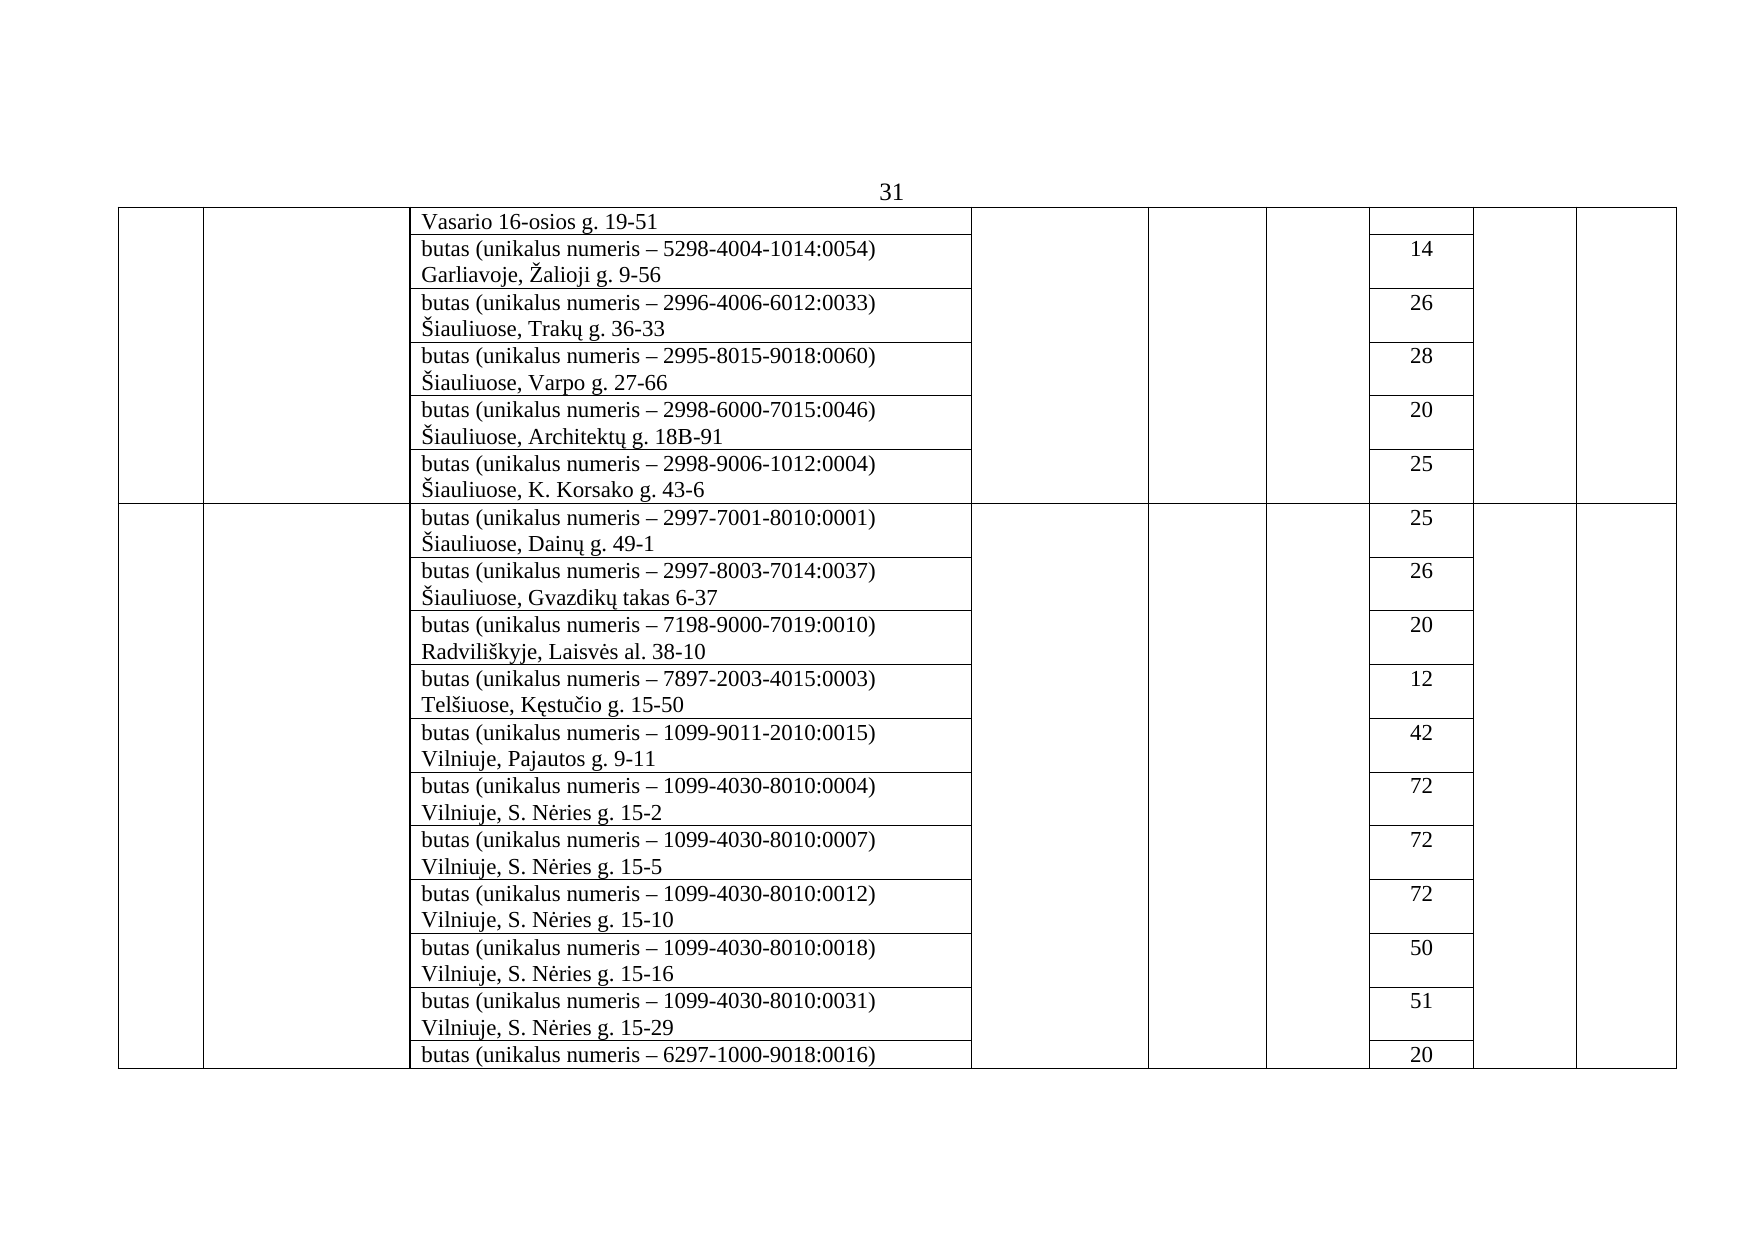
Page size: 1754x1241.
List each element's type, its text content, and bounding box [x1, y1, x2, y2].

table_cell 26 [1370, 289, 1473, 342]
table_cell 25 [1370, 504, 1473, 557]
table_cell [119, 504, 203, 1068]
table_cell [1267, 208, 1369, 503]
table_cell [1149, 208, 1266, 503]
table_cell [972, 504, 1148, 1068]
table_cell butas (unikalus numeris – 2998-6000-7015:0046) Šiauliuose, Architektų g. 18B-91 [411, 396, 971, 449]
table_cell butas (unikalus numeris – 1099-4030-8010:0012) Vilniuje, S. Nėries g. 15-10 [411, 880, 971, 933]
table_cell Vasario 16-osios g. 19-51 [411, 208, 971, 234]
table_cell butas (unikalus numeris – 2996-4006-6012:0033) Šiauliuose, Trakų g. 36-33 [411, 289, 971, 342]
table_cell butas (unikalus numeris – 7897-2003-4015:0003) Telšiuose, Kęstučio g. 15-50 [411, 665, 971, 718]
table_cell butas (unikalus numeris – 2997-8003-7014:0037) Šiauliuose, Gvazdikų takas 6-37 [411, 558, 971, 610]
table_cell butas (unikalus numeris – 2995-8015-9018:0060) Šiauliuose, Varpo g. 27-66 [411, 343, 971, 395]
table_cell butas (unikalus numeris – 1099-4030-8010:0004) Vilniuje, S. Nėries g. 15-2 [411, 773, 971, 825]
table_cell [1370, 208, 1473, 234]
table_cell butas (unikalus numeris – 7198-9000-7019:0010) Radviliškyje, Laisvės al. 38-10 [411, 611, 971, 664]
table_cell 26 [1370, 558, 1473, 610]
table_cell butas (unikalus numeris – 1099-4030-8010:0031) Vilniuje, S. Nėries g. 15-29 [411, 988, 971, 1040]
table_cell butas (unikalus numeris – 1099-4030-8010:0007) Vilniuje, S. Nėries g. 15-5 [411, 826, 971, 879]
table_cell butas (unikalus numeris – 2997-7001-8010:0001) Šiauliuose, Dainų g. 49-1 [411, 504, 971, 557]
table_cell 72 [1370, 773, 1473, 825]
table_cell 51 [1370, 988, 1473, 1040]
table_cell [1149, 504, 1266, 1068]
table_cell 20 [1370, 396, 1473, 449]
table_cell butas (unikalus numeris – 1099-4030-8010:0018) Vilniuje, S. Nėries g. 15-16 [411, 934, 971, 987]
table_cell butas (unikalus numeris – 5298-4004-1014:0054) Garliavoje, Žalioji g. 9-56 [411, 235, 971, 288]
table_cell [972, 208, 1148, 503]
table_cell butas (unikalus numeris – 6297-1000-9018:0016) [411, 1041, 971, 1068]
table_cell 72 [1370, 880, 1473, 933]
table_cell 25 [1370, 450, 1473, 503]
table_cell 42 [1370, 719, 1473, 772]
table_cell [204, 504, 409, 1068]
table_cell [1474, 504, 1576, 1068]
table_cell 20 [1370, 1041, 1473, 1068]
table_cell 72 [1370, 826, 1473, 879]
table_cell [204, 208, 409, 503]
table_cell butas (unikalus numeris – 2998-9006-1012:0004) Šiauliuose, K. Korsako g. 43-6 [411, 450, 971, 503]
table_cell 28 [1370, 343, 1473, 395]
table_cell [119, 208, 203, 503]
table_cell 12 [1370, 665, 1473, 718]
table_cell [1577, 504, 1676, 1068]
table_cell [1577, 208, 1676, 503]
table_cell [1267, 504, 1369, 1068]
table_cell [1474, 208, 1576, 503]
table_cell 14 [1370, 235, 1473, 288]
table_cell 20 [1370, 611, 1473, 664]
table_cell 50 [1370, 934, 1473, 987]
table_cell butas (unikalus numeris – 1099-9011-2010:0015) Vilniuje, Pajautos g. 9-11 [411, 719, 971, 772]
